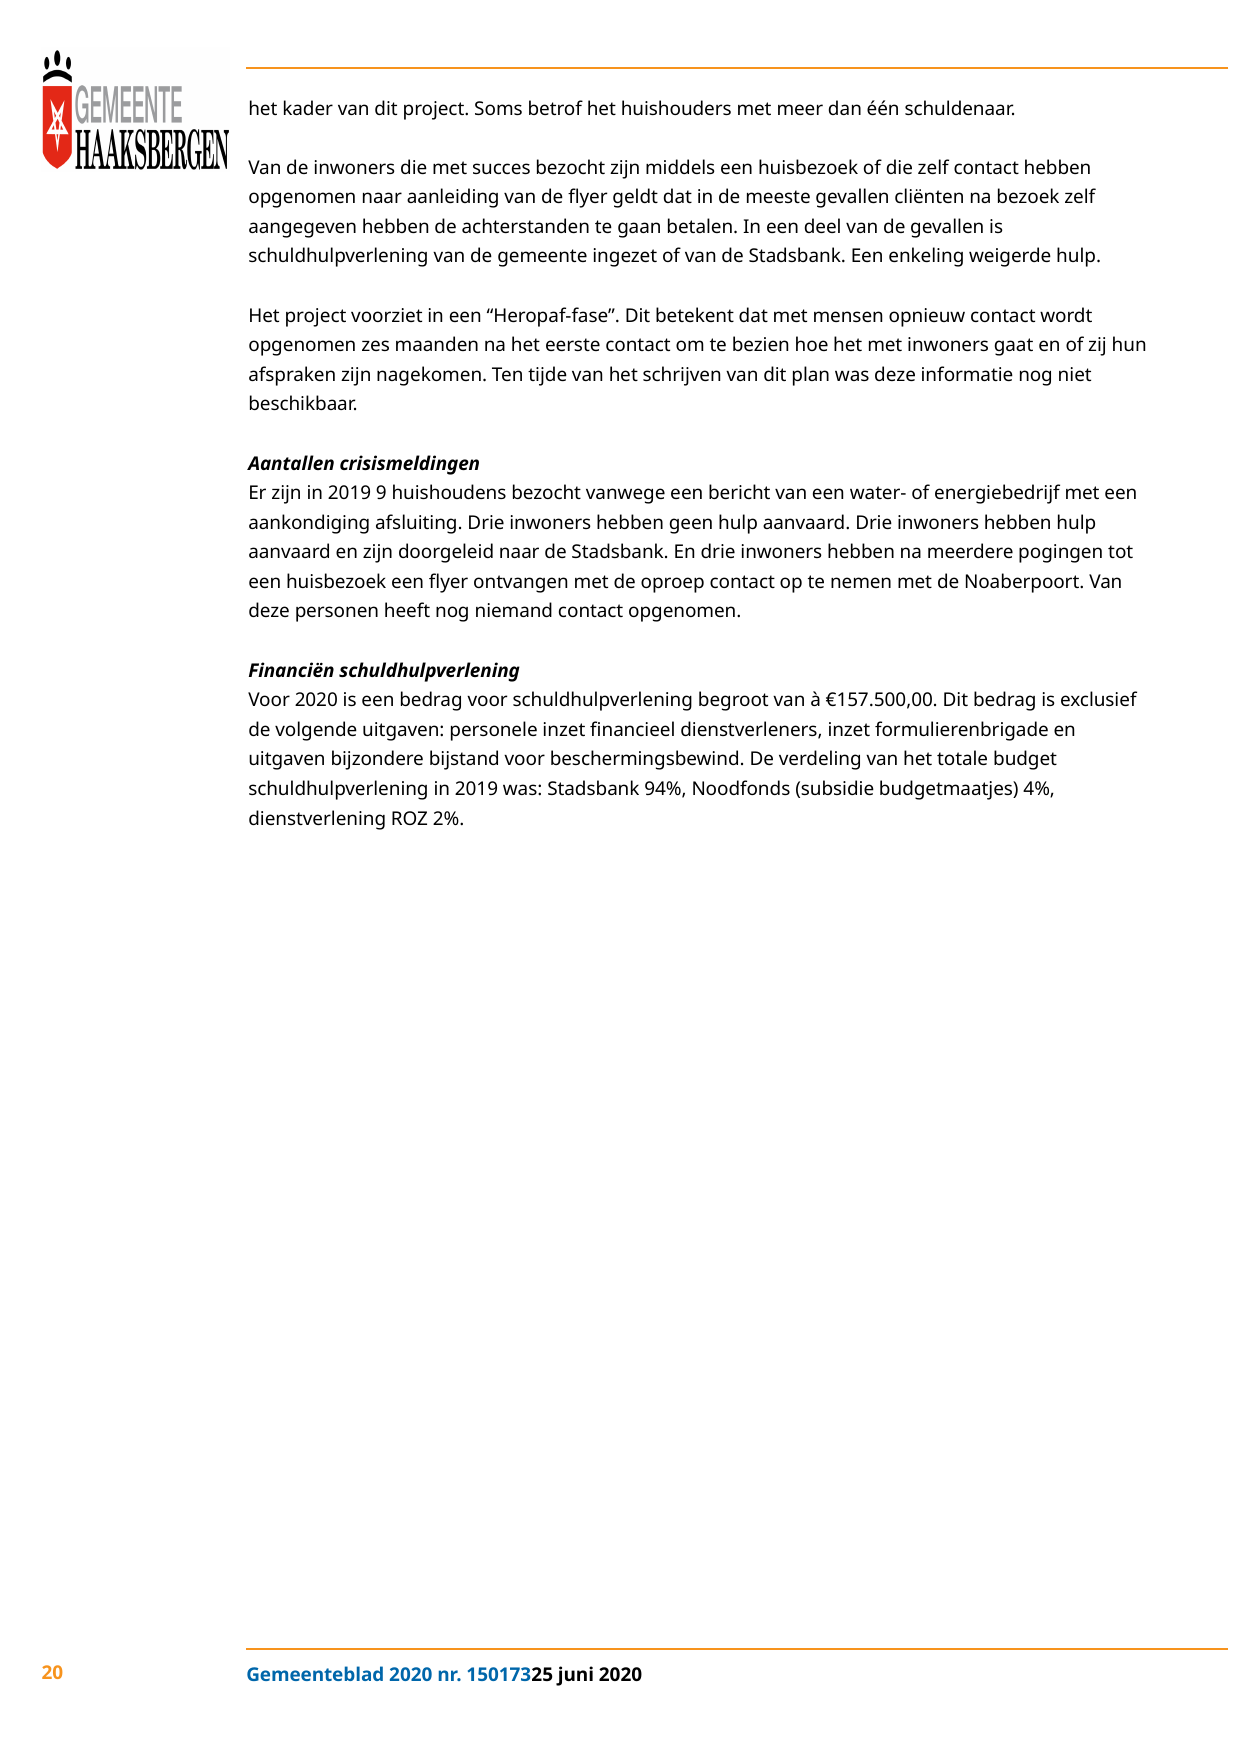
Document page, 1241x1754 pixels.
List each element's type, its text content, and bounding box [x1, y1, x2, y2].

text Voor 2020 is een bedrag voor schuldhulpverlening begroot van à €157.500,00. Dit bedrag is exclusief de volgende uitgaven: personele inzet financieel dienstverleners, inzet formulierenbrigade en uitgaven bijzondere bijstand voor beschermingsbewind. De verdeling van het totale budget schuldhulpverlening in 2019 was: Stadsbank 94%, Noodfonds (subsidie budgetmaatjes) 4%, dienstverlening ROZ 2%. [248, 686, 1152, 831]
text Aantallen crisismeldingen [248, 450, 1152, 476]
text het kader van dit project. Soms betrof het huishouders met meer dan één schuldenaar. [248, 95, 1152, 121]
text Het project voorziet in een “Heropaf-fase”. Dit betekent dat met mensen opnieuw contact wordt opgenomen zes maanden na het eerste contact om te bezien hoe het met inwoners gaat en of zij hun afspraken zijn nagekomen. Ten tijde van het schrijven van dit plan was deze informatie nog niet beschikbaar. [248, 302, 1152, 416]
text Van de inwoners die met succes bezocht zijn middels een huisbezoek of die zelf contact hebben opgenomen naar aanleiding van de flyer geldt dat in de meeste gevallen cliënten na bezoek zelf aangegeven hebben de achterstanden te gaan betalen. In een deel van de gevallen is schuldhulpverlening van de gemeente ingezet of van de Stadsbank. Een enkeling weigerde hulp. [248, 154, 1152, 268]
text Financiën schuldhulpverlening [248, 657, 1152, 683]
picture [41, 47, 231, 172]
text Er zijn in 2019 9 huishoudens bezocht vanwege een bericht van een water- of energiebedrijf met een aankondiging afsluiting. Drie inwoners hebben geen hulp aanvaard. Drie inwoners hebben hulp aanvaard en zijn doorgeleid naar de Stadsbank. En drie inwoners hebben na meerdere pogingen tot een huisbezoek een flyer ontvangen met de oproep contact op te nemen met de Noaberpoort. Van deze personen heeft nog niemand contact opgenomen. [248, 479, 1152, 623]
